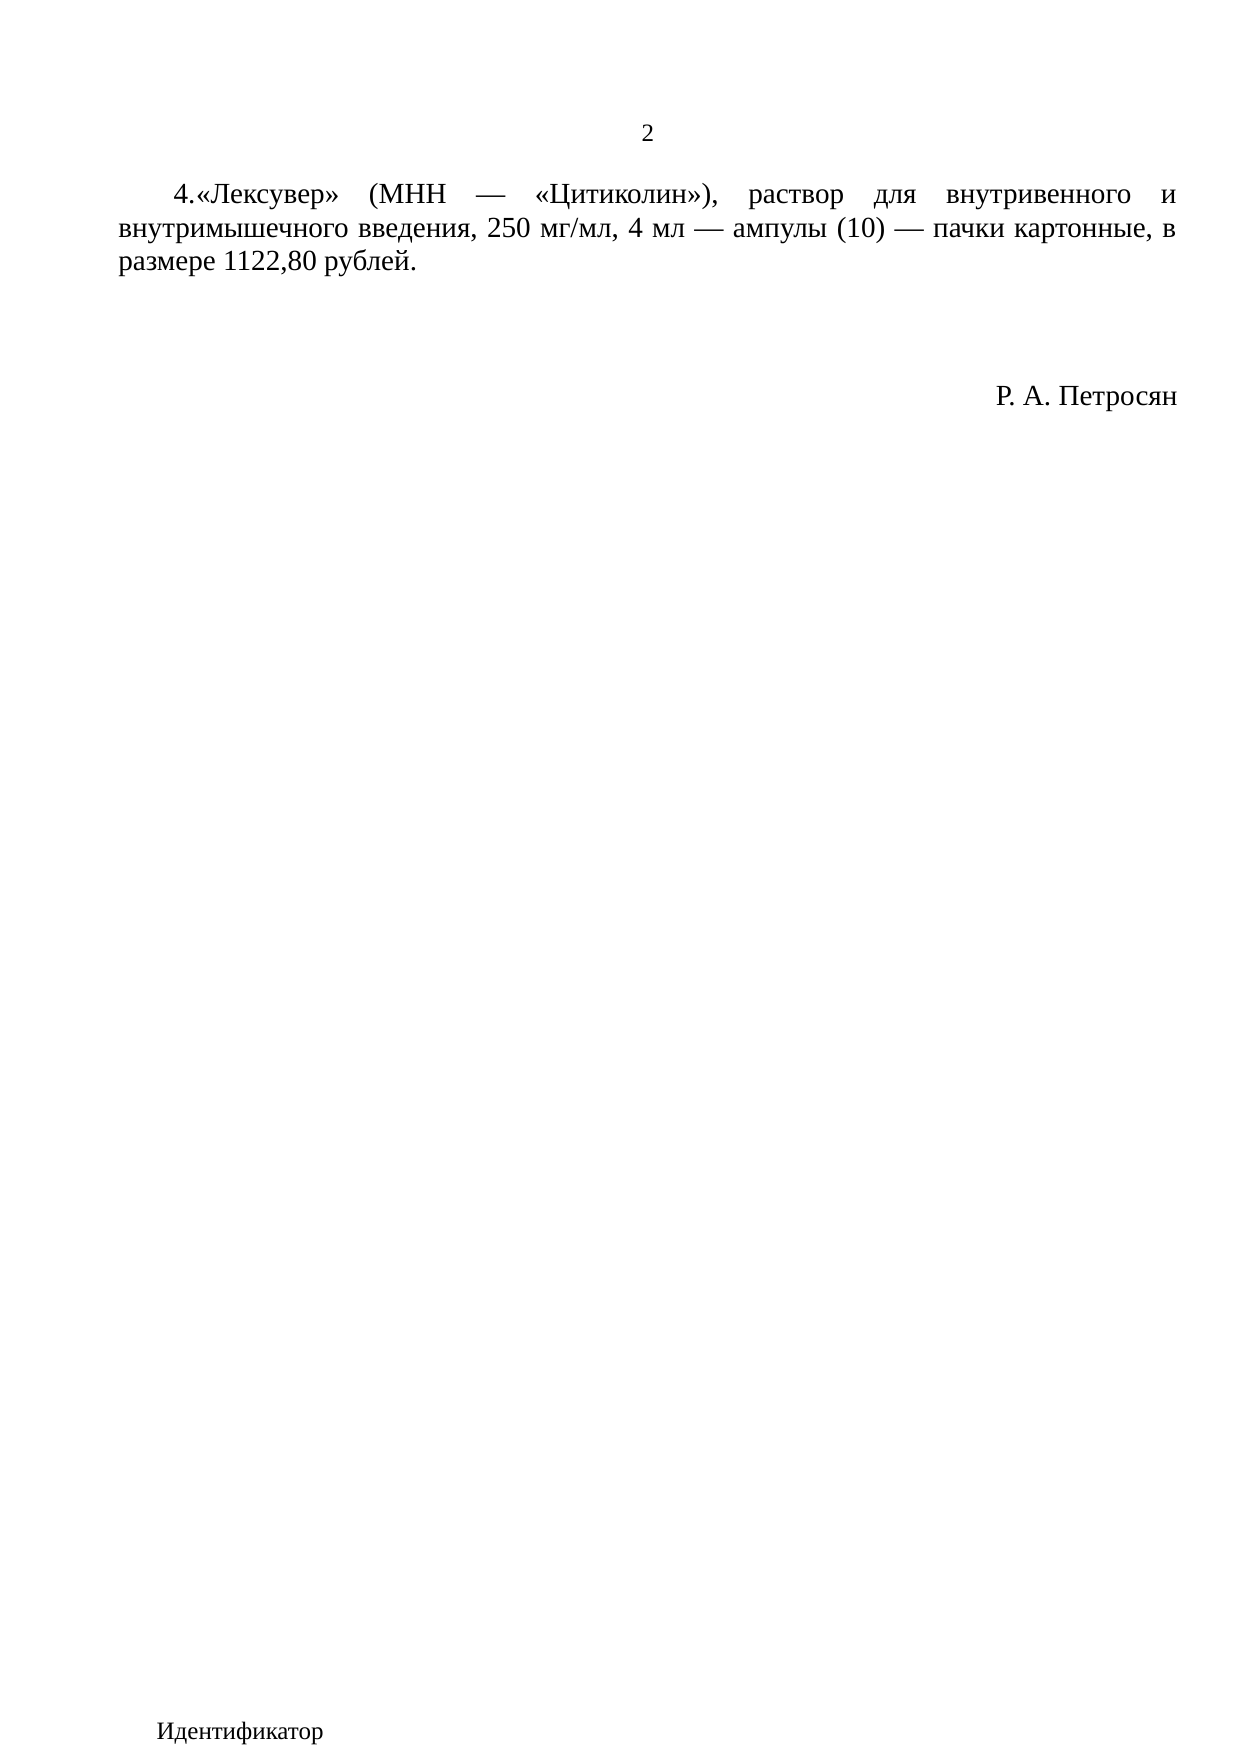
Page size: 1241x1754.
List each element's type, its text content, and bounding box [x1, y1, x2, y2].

list «Лексувер» (МНН — «Цитиколин»), раствор для внутривенного и внутримышечного введения, 250 мг/мл, 4 мл — ампулы (10) — пачки картонные, в размере 1122,80 рублей. [118, 176, 1177, 277]
text Р. А. Петросян [118, 378, 1177, 411]
